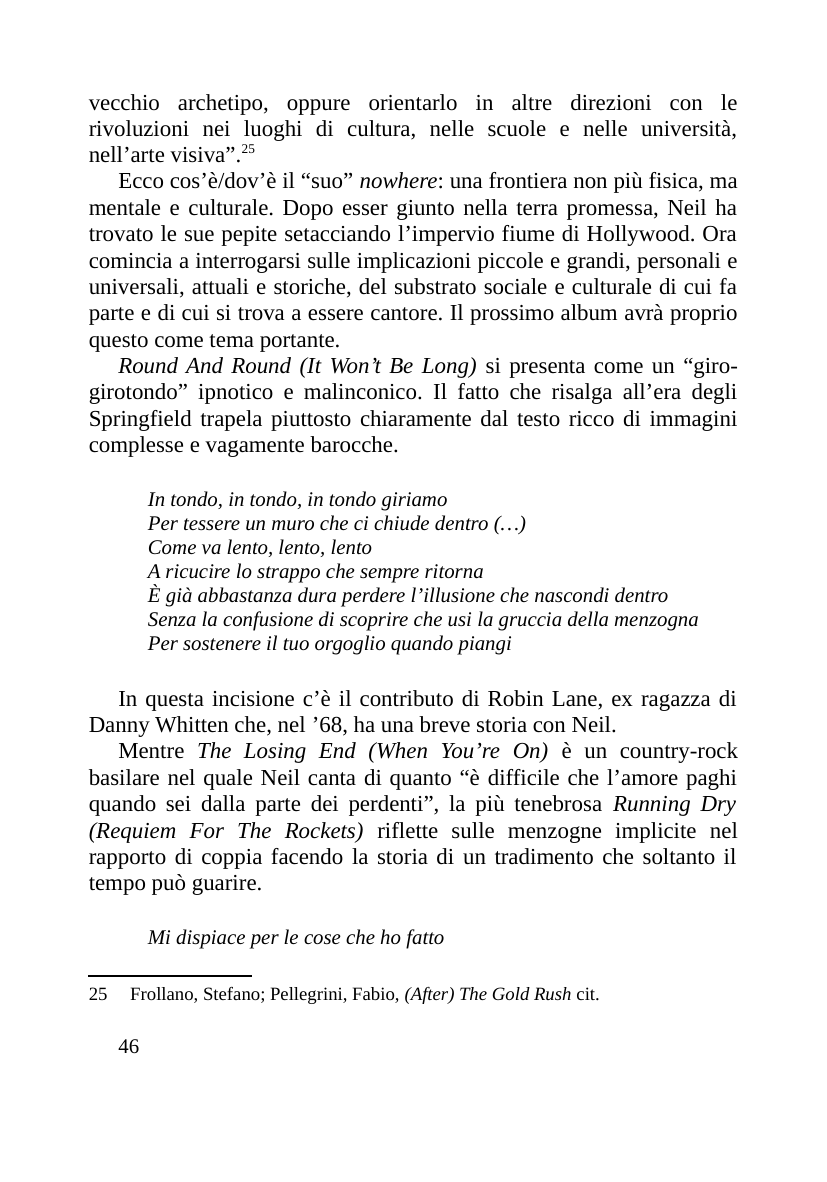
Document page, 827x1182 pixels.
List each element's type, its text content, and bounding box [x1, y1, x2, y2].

text Mentre The Losing End (When You’re On) è un country-rock basilare nel quale Neil canta di quanto “è difficile che l’amore paghi quando sei dalla parte dei perdenti”, la più tenebrosa Running Dry (Requiem For The Rockets) riflette sulle menzogne implicite nel rapporto di coppia facendo la storia di un tradimento che soltanto il tempo può guarire. [88, 738, 738, 896]
text Frollano, Stefano; Pellegrini, Fabio, (After) The Gold Rush cit. [88, 982, 738, 1004]
text vecchio archetipo, oppure orientarlo in altre direzioni con le rivoluzioni nei luoghi di cultura, nelle scuole e nelle università, nell’arte visiva”. [88, 88, 738, 168]
text È già abbastanza dura perdere l’illusione che nascondi dentro [88, 583, 738, 607]
text Per tessere un muro che ci chiude dentro (…) [88, 511, 738, 535]
text Round And Round (It Won’t Be Long) si presenta come un “giro-girotondo” ipnotico e malinconico. Il fatto che risalga all’era degli Springfield trapela piuttosto chiaramente dal testo ricco di immagini complesse e vagamente barocche. [88, 352, 738, 457]
text A ricucire lo strappo che sempre ritorna [88, 559, 738, 583]
text Per sostenere il tuo orgoglio quando piangi [88, 631, 738, 655]
text Come va lento, lento, lento [88, 535, 738, 559]
text In tondo, in tondo, in tondo giriamo [88, 487, 738, 511]
text Senza la confusione di scoprire che usi la gruccia della menzogna [88, 607, 738, 631]
text Ecco cos’è/dov’è il “suo” nowhere: una frontiera non più fisica, ma mentale e culturale. Dopo esser giunto nella terra promessa, Neil ha trovato le sue pepite setacciando l’impervio fiume di Hollywood. Ora comincia a interrogarsi sulle implicazioni piccole e grandi, personali e universali, attuali e storiche, del substrato sociale e culturale di cui fa parte e di cui si trova a essere cantore. Il prossimo album avrà proprio questo come tema portante. [88, 168, 738, 352]
text In questa incisione c’è il contributo di Robin Lane, ex ragazza di Danny Whitten che, nel ’68, ha una breve storia con Neil. [88, 685, 738, 738]
text Mi dispiace per le cose che ho fatto [88, 925, 738, 949]
